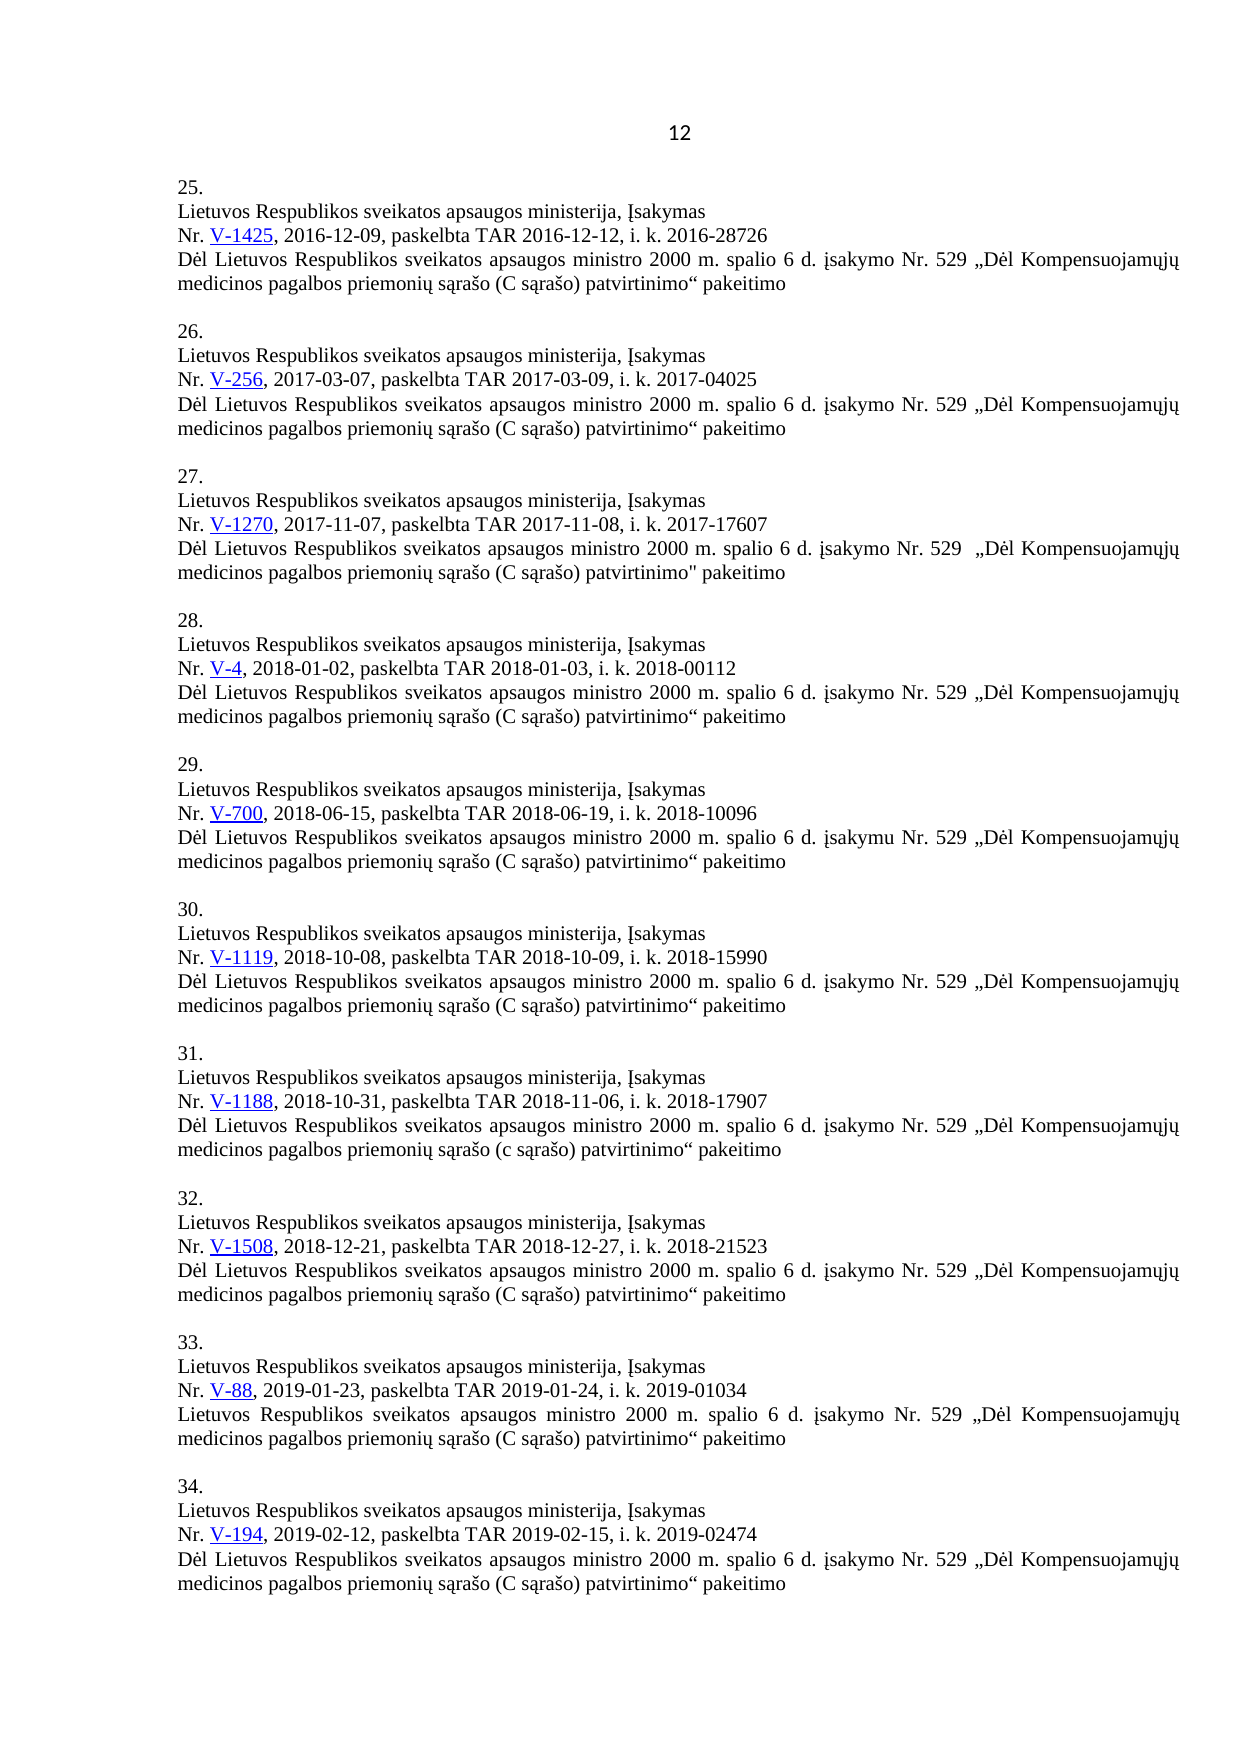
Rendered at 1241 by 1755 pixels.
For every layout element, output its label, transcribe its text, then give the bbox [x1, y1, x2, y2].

text Nr. V-1270, 2017-11-07, paskelbta TAR 2017-11-08, i. k. 2017-17607 [177, 512, 1181, 536]
text Dėl Lietuvos Respublikos sveikatos apsaugos ministro 2000 m. spalio 6 d. įsakymo Nr. 529 „Dėl Kompensuojamųjų medicinos pagalbos priemonių sąrašo (C sąrašo) patvirtinimo“ pakeitimo [177, 1258, 1181, 1306]
text 26. [177, 319, 1181, 343]
text Lietuvos Respublikos sveikatos apsaugos ministerija, Įsakymas [177, 1354, 1181, 1378]
text Dėl Lietuvos Respublikos sveikatos apsaugos ministro 2000 m. spalio 6 d. įsakymo Nr. 529 „Dėl Kompensuojamųjų medicinos pagalbos priemonių sąrašo (C sąrašo) patvirtinimo“ pakeitimo [177, 969, 1181, 1017]
text Nr. V-700, 2018-06-15, paskelbta TAR 2018-06-19, i. k. 2018-10096 [177, 801, 1181, 824]
text Lietuvos Respublikos sveikatos apsaugos ministerija, Įsakymas [177, 488, 1181, 512]
text 28. [177, 608, 1181, 632]
text Nr. V-1188, 2018-10-31, paskelbta TAR 2018-11-06, i. k. 2018-17907 [177, 1089, 1181, 1113]
text Nr. V-4, 2018-01-02, paskelbta TAR 2018-01-03, i. k. 2018-00112 [177, 656, 1181, 680]
text 27. [177, 464, 1181, 488]
text Dėl Lietuvos Respublikos sveikatos apsaugos ministro 2000 m. spalio 6 d. įsakymo Nr. 529 „Dėl Kompensuojamųjų medicinos pagalbos priemonių sąrašo (C sąrašo) patvirtinimo“ pakeitimo [177, 680, 1181, 728]
text 30. [177, 897, 1181, 921]
text 33. [177, 1330, 1181, 1354]
text Lietuvos Respublikos sveikatos apsaugos ministerija, Įsakymas [177, 776, 1181, 801]
text 34. [177, 1474, 1181, 1498]
text Dėl Lietuvos Respublikos sveikatos apsaugos ministro 2000 m. spalio 6 d. įsakymo Nr. 529 „Dėl Kompensuojamųjų medicinos pagalbos priemonių sąrašo (C sąrašo) patvirtinimo“ pakeitimo [177, 247, 1181, 295]
text Nr. V-194, 2019-02-12, paskelbta TAR 2019-02-15, i. k. 2019-02474 [177, 1522, 1181, 1546]
text Dėl Lietuvos Respublikos sveikatos apsaugos ministro 2000 m. spalio 6 d. įsakymo Nr. 529 „Dėl Kompensuojamųjų medicinos pagalbos priemonių sąrašo (C sąrašo) patvirtinimo“ pakeitimo [177, 1546, 1181, 1594]
text Dėl Lietuvos Respublikos sveikatos apsaugos ministro 2000 m. spalio 6 d. įsakymo Nr. 529 „Dėl Kompensuojamųjų medicinos pagalbos priemonių sąrašo (C sąrašo) patvirtinimo“ pakeitimo [177, 391, 1181, 439]
text Lietuvos Respublikos sveikatos apsaugos ministerija, Įsakymas [177, 632, 1181, 656]
text Dėl Lietuvos Respublikos sveikatos apsaugos ministro 2000 m. spalio 6 d. įsakymo Nr. 529 „Dėl Kompensuojamųjų medicinos pagalbos priemonių sąrašo (c sąrašo) patvirtinimo“ pakeitimo [177, 1113, 1181, 1161]
text 31. [177, 1041, 1181, 1065]
text Lietuvos Respublikos sveikatos apsaugos ministerija, Įsakymas [177, 343, 1181, 367]
text Nr. V-1425, 2016-12-09, paskelbta TAR 2016-12-12, i. k. 2016-28726 [177, 223, 1181, 247]
text Lietuvos Respublikos sveikatos apsaugos ministerija, Įsakymas [177, 199, 1181, 223]
text Lietuvos Respublikos sveikatos apsaugos ministerija, Įsakymas [177, 1065, 1181, 1089]
text Lietuvos Respublikos sveikatos apsaugos ministerija, Įsakymas [177, 1209, 1181, 1234]
text Nr. V-256, 2017-03-07, paskelbta TAR 2017-03-09, i. k. 2017-04025 [177, 367, 1181, 391]
text Lietuvos Respublikos sveikatos apsaugos ministerija, Įsakymas [177, 921, 1181, 945]
text Nr. V-1508, 2018-12-21, paskelbta TAR 2018-12-27, i. k. 2018-21523 [177, 1234, 1181, 1258]
text 29. [177, 752, 1181, 776]
text Dėl Lietuvos Respublikos sveikatos apsaugos ministro 2000 m. spalio 6 d. įsakymo Nr. 529 „Dėl Kompensuojamųjų medicinos pagalbos priemonių sąrašo (C sąrašo) patvirtinimo" pakeitimo [177, 536, 1181, 584]
text Dėl Lietuvos Respublikos sveikatos apsaugos ministro 2000 m. spalio 6 d. įsakymu Nr. 529 „Dėl Kompensuojamųjų medicinos pagalbos priemonių sąrašo (C sąrašo) patvirtinimo“ pakeitimo [177, 824, 1181, 873]
text 25. [177, 175, 1181, 199]
text Nr. V-88, 2019-01-23, paskelbta TAR 2019-01-24, i. k. 2019-01034 [177, 1378, 1181, 1402]
text Nr. V-1119, 2018-10-08, paskelbta TAR 2018-10-09, i. k. 2018-15990 [177, 945, 1181, 969]
text Lietuvos Respublikos sveikatos apsaugos ministerija, Įsakymas [177, 1498, 1181, 1522]
text 32. [177, 1186, 1181, 1209]
text Lietuvos Respublikos sveikatos apsaugos ministro 2000 m. spalio 6 d. įsakymo Nr. 529 „Dėl Kompensuojamųjų medicinos pagalbos priemonių sąrašo (C sąrašo) patvirtinimo“ pakeitimo [177, 1402, 1181, 1450]
